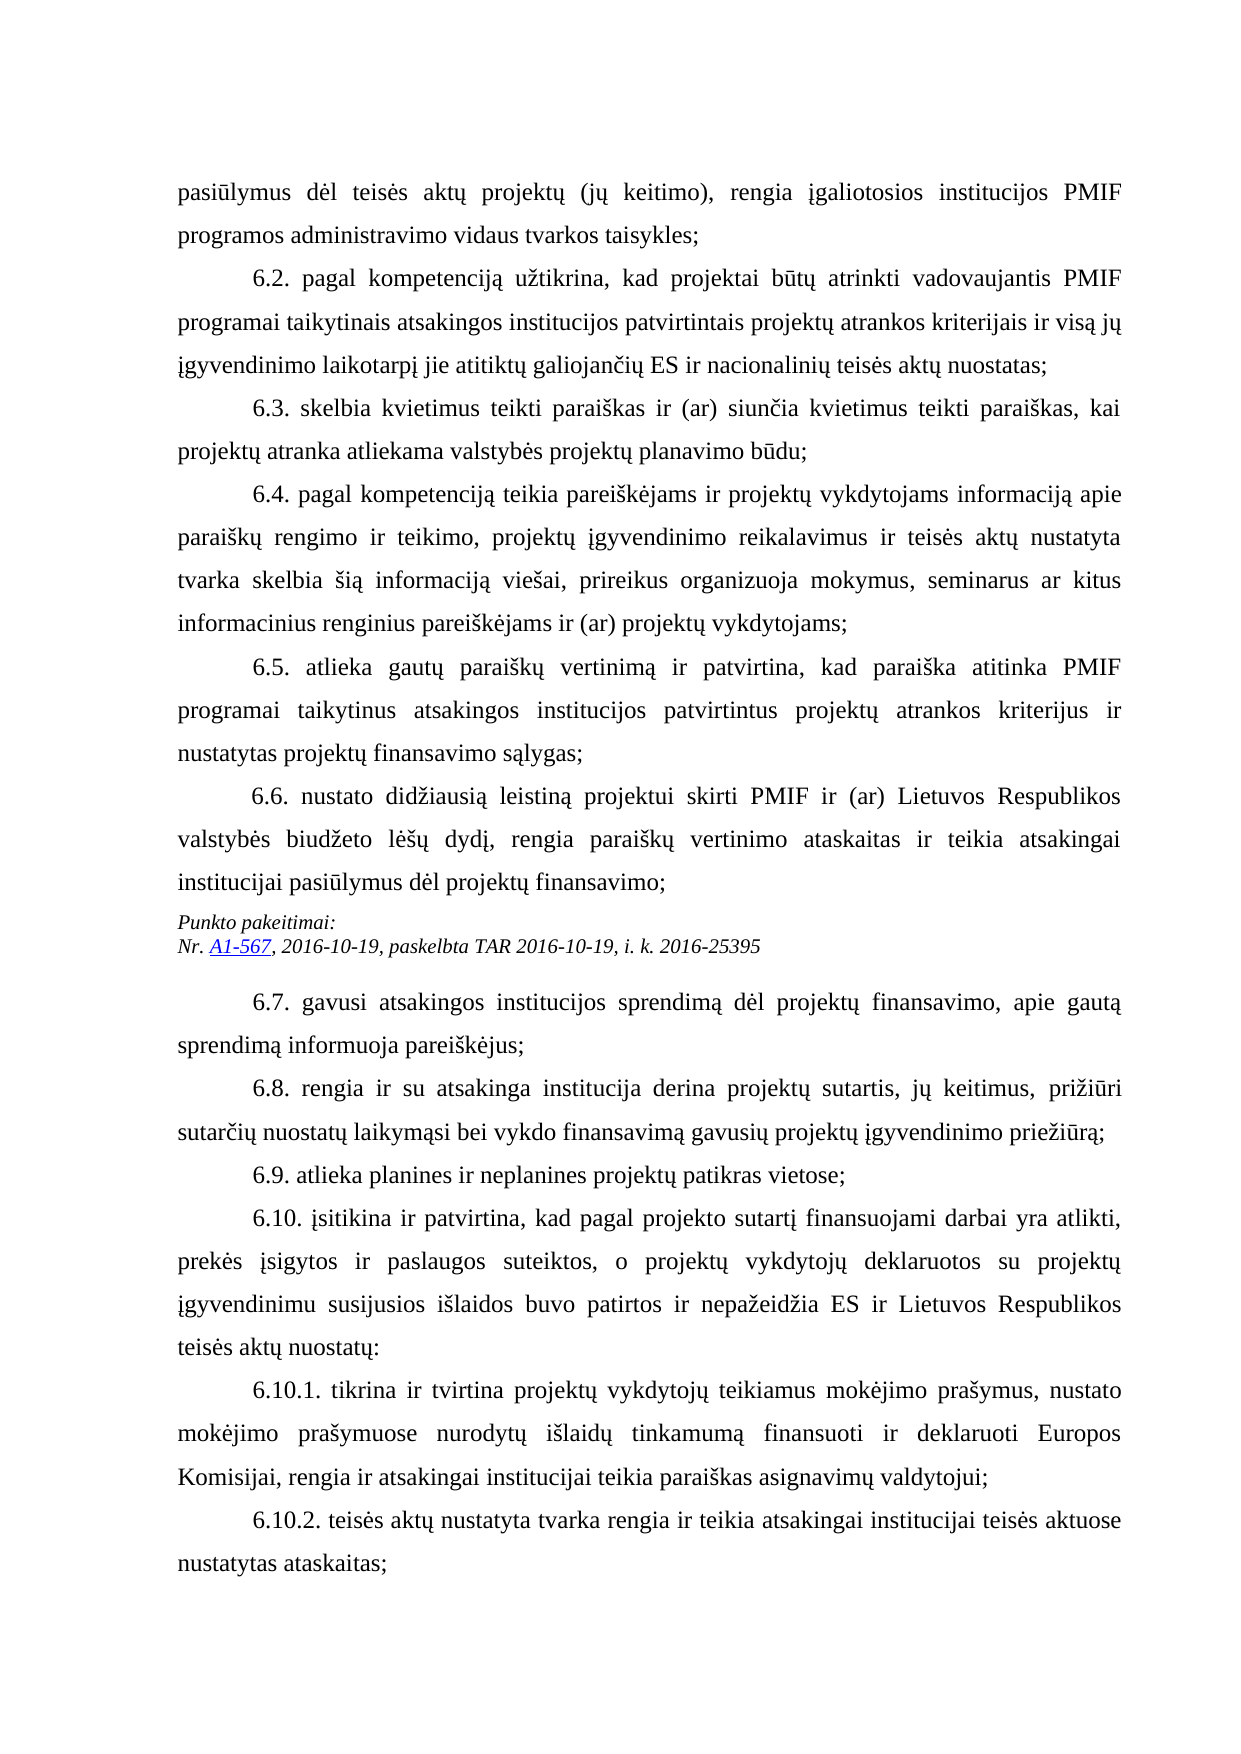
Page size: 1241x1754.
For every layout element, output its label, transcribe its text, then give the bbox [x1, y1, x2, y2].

text 6.4. pagal kompetenciją teikia pareiškėjams ir projektų vykdytojams informaciją apie paraiškų rengimo ir teikimo, projektų įgyvendinimo reikalavimus ir teisės aktų nustatyta tvarka skelbia šią informaciją viešai, prireikus organizuoja mokymus, seminarus ar kitus informacinius renginius pareiškėjams ir (ar) projektų vykdytojams; [177, 479, 1122, 637]
text pasiūlymus dėl teisės aktų projektų (jų keitimo), rengia įgaliotosios institucijos PMIF programos administravimo vidaus tvarkos taisykles; [177, 177, 1122, 249]
text 6.5. atlieka gautų paraiškų vertinimą ir patvirtina, kad paraiška atitinka PMIF programai taikytinus atsakingos institucijos patvirtintus projektų atrankos kriterijus ir nustatytas projektų finansavimo sąlygas; [177, 652, 1122, 767]
text 6.9. atlieka planines ir neplanines projektų patikras vietose; [177, 1160, 1122, 1188]
text Punkto pakeitimai: [177, 910, 1122, 934]
text 6.8. rengia ir su atsakinga institucija derina projektų sutartis, jų keitimus, prižiūri sutarčių nuostatų laikymąsi bei vykdo finansavimą gavusių projektų įgyvendinimo priežiūrą; [177, 1073, 1122, 1145]
text 6.10. įsitikina ir patvirtina, kad pagal projekto sutartį finansuojami darbai yra atlikti, prekės įsigytos ir paslaugos suteiktos, o projektų vykdytojų deklaruotos su projektų įgyvendinimu susijusios išlaidos buvo patirtos ir nepažeidžia ES ir Lietuvos Respublikos teisės aktų nuostatų: [177, 1203, 1122, 1361]
text 6.2. pagal kompetenciją užtikrina, kad projektai būtų atrinkti vadovaujantis PMIF programai taikytinais atsakingos institucijos patvirtintais projektų atrankos kriterijais ir visą jų įgyvendinimo laikotarpį jie atitiktų galiojančių ES ir nacionalinių teisės aktų nuostatas; [177, 263, 1122, 378]
text Nr. A1-567, 2016-10-19, paskelbta TAR 2016-10-19, i. k. 2016-25395 [177, 934, 1122, 958]
text 6.10.2. teisės aktų nustatyta tvarka rengia ir teikia atsakingai institucijai teisės aktuose nustatytas ataskaitas; [177, 1505, 1122, 1577]
text 6.7. gavusi atsakingos institucijos sprendimą dėl projektų finansavimo, apie gautą sprendimą informuoja pareiškėjus; [177, 987, 1122, 1059]
text 6.10.1. tikrina ir tvirtina projektų vykdytojų teikiamus mokėjimo prašymus, nustato mokėjimo prašymuose nurodytų išlaidų tinkamumą finansuoti ir deklaruoti Europos Komisijai, rengia ir atsakingai institucijai teikia paraiškas asignavimų valdytojui; [177, 1375, 1122, 1490]
text 6.6. nustato didžiausią leistiną projektui skirti PMIF ir (ar) Lietuvos Respublikos valstybės biudžeto lėšų dydį, rengia paraiškų vertinimo ataskaitas ir teikia atsakingai institucijai pasiūlymus dėl projektų finansavimo; [177, 781, 1122, 896]
text 6.3. skelbia kvietimus teikti paraiškas ir (ar) siunčia kvietimus teikti paraiškas, kai projektų atranka atliekama valstybės projektų planavimo būdu; [177, 393, 1122, 465]
